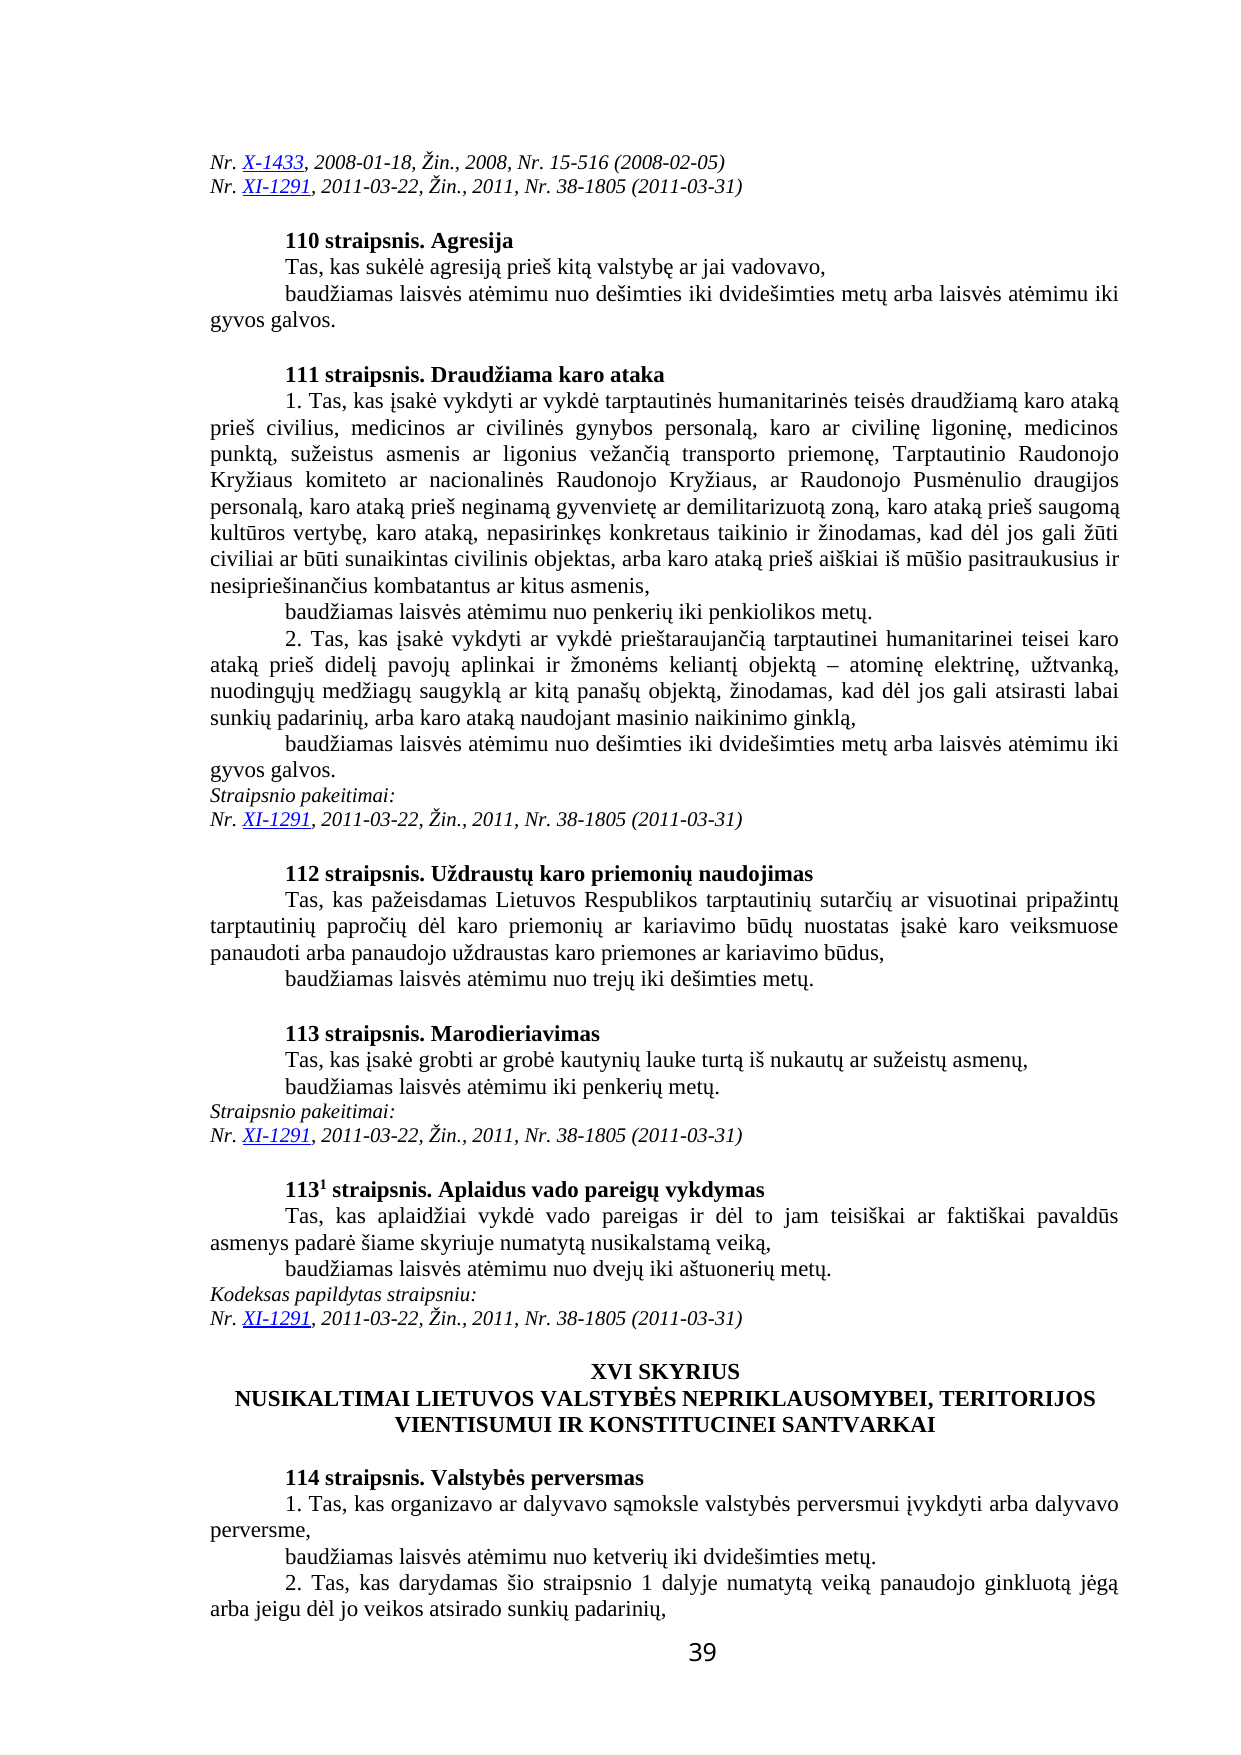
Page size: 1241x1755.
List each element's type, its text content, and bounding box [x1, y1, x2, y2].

text 1131 straipsnis. Aplaidus vado pareigų vykdymas [210, 1176, 1120, 1202]
text baudžiamas laisvės atėmimu nuo dvejų iki aštuonerių metų. [210, 1255, 1120, 1281]
text Nr. XI-1291, 2011-03-22, Žin., 2011, Nr. 38-1805 (2011-03-31) [210, 174, 1120, 198]
text 1. Tas, kas įsakė vykdyti ar vykdė tarptautinės humanitarinės teisės draudžiamą karo ataką prieš civilius, medicinos ar civilinės gynybos personalą, karo ar civilinę ligoninę, medicinos punktą, sužeistus asmenis ar ligonius vežančią transporto priemonę, Tarptautinio Raudonojo Kryžiaus komiteto ar nacionalinės Raudonojo Kryžiaus, ar Raudonojo Pusmėnulio draugijos personalą, karo ataką prieš neginamą gyvenvietę ar demilitarizuotą zoną, karo ataką prieš saugomą kultūros vertybę, karo ataką, nepasirinkęs konkretaus taikinio ir žinodamas, kad dėl jos gali žūti civiliai ar būti sunaikintas civilinis objektas, arba karo ataką prieš aiškiai iš mūšio pasitraukusius ir nesipriešinančius kombatantus ar kitus asmenis, [210, 387, 1120, 598]
text baudžiamas laisvės atėmimu nuo trejų iki dešimties metų. [210, 965, 1120, 991]
text Straipsnio pakeitimai: [210, 783, 1120, 807]
text Tas, kas sukėlė agresiją prieš kitą valstybę ar jai vadovavo, [210, 253, 1120, 279]
text Kodeksas papildytas straipsniu: [210, 1281, 1120, 1306]
text Nr. XI-1291, 2011-03-22, Žin., 2011, Nr. 38-1805 (2011-03-31) [210, 807, 1120, 831]
text Tas, kas pažeisdamas Lietuvos Respublikos tarptautinių sutarčių ar visuotinai pripažintų tarptautinių papročių dėl karo priemonių ar kariavimo būdų nuostatas įsakė karo veiksmuose panaudoti arba panaudojo uždraustas karo priemones ar kariavimo būdus, [210, 886, 1120, 965]
text 113 straipsnis. Marodieriavimas [210, 1020, 1120, 1046]
text NUSIKALTIMAI LIETUVOS valstybės nepriklausomybei, teritoriJOS vientisumui ir konstitucinei santvarkai [210, 1385, 1120, 1437]
text 111 straipsnis. Draudžiama karo ataka [210, 361, 1120, 387]
text baudžiamas laisvės atėmimu iki penkerių metų. [210, 1073, 1120, 1099]
text baudžiamas laisvės atėmimu nuo dešimties iki dvidešimties metų arba laisvės atėmimu iki gyvos galvos. [210, 730, 1120, 783]
text 2. Tas, kas darydamas šio straipsnio 1 dalyje numatytą veiką panaudojo ginkluotą jėgą arba jeigu dėl jo veikos atsirado sunkių padarinių, [210, 1569, 1120, 1622]
text Nr. X-1433, 2008-01-18, Žin., 2008, Nr. 15-516 (2008-02-05) [210, 150, 1120, 174]
text baudžiamas laisvės atėmimu nuo ketverių iki dvidešimties metų. [210, 1543, 1120, 1569]
text 112 straipsnis. Uždraustų karo priemonių naudojimas [210, 859, 1120, 886]
text 110 straipsnis. Agresija [210, 227, 1120, 253]
text baudžiamas laisvės atėmimu nuo dešimties iki dvidešimties metų arba laisvės atėmimu iki gyvos galvos. [210, 279, 1120, 332]
text 1. Tas, kas organizavo ar dalyvavo sąmoksle valstybės perversmui įvykdyti arba dalyvavo perversme, [210, 1490, 1120, 1543]
text Tas, kas įsakė grobti ar grobė kautynių lauke turtą iš nukautų ar sužeistų asmenų, [210, 1046, 1120, 1073]
text 114 straipsnis. Valstybės perversmas [210, 1464, 1120, 1490]
text Nr. XI-1291, 2011-03-22, Žin., 2011, Nr. 38-1805 (2011-03-31) [210, 1306, 1120, 1329]
text XVI SKYRIUS [210, 1358, 1120, 1385]
text Straipsnio pakeitimai: [210, 1099, 1120, 1123]
text 2. Tas, kas įsakė vykdyti ar vykdė prieštaraujančią tarptautinei humanitarinei teisei karo ataką prieš didelį pavojų aplinkai ir žmonėms keliantį objektą – atominę elektrinę, užtvanką, nuodingųjų medžiagų saugyklą ar kitą panašų objektą, žinodamas, kad dėl jos gali atsirasti labai sunkių padarinių, arba karo ataką naudojant masinio naikinimo ginklą, [210, 624, 1120, 730]
text baudžiamas laisvės atėmimu nuo penkerių iki penkiolikos metų. [210, 598, 1120, 624]
text Tas, kas aplaidžiai vykdė vado pareigas ir dėl to jam teisiškai ar faktiškai pavaldūs asmenys padarė šiame skyriuje numatytą nusikalstamą veiką, [210, 1202, 1120, 1255]
text Nr. XI-1291, 2011-03-22, Žin., 2011, Nr. 38-1805 (2011-03-31) [210, 1123, 1120, 1147]
